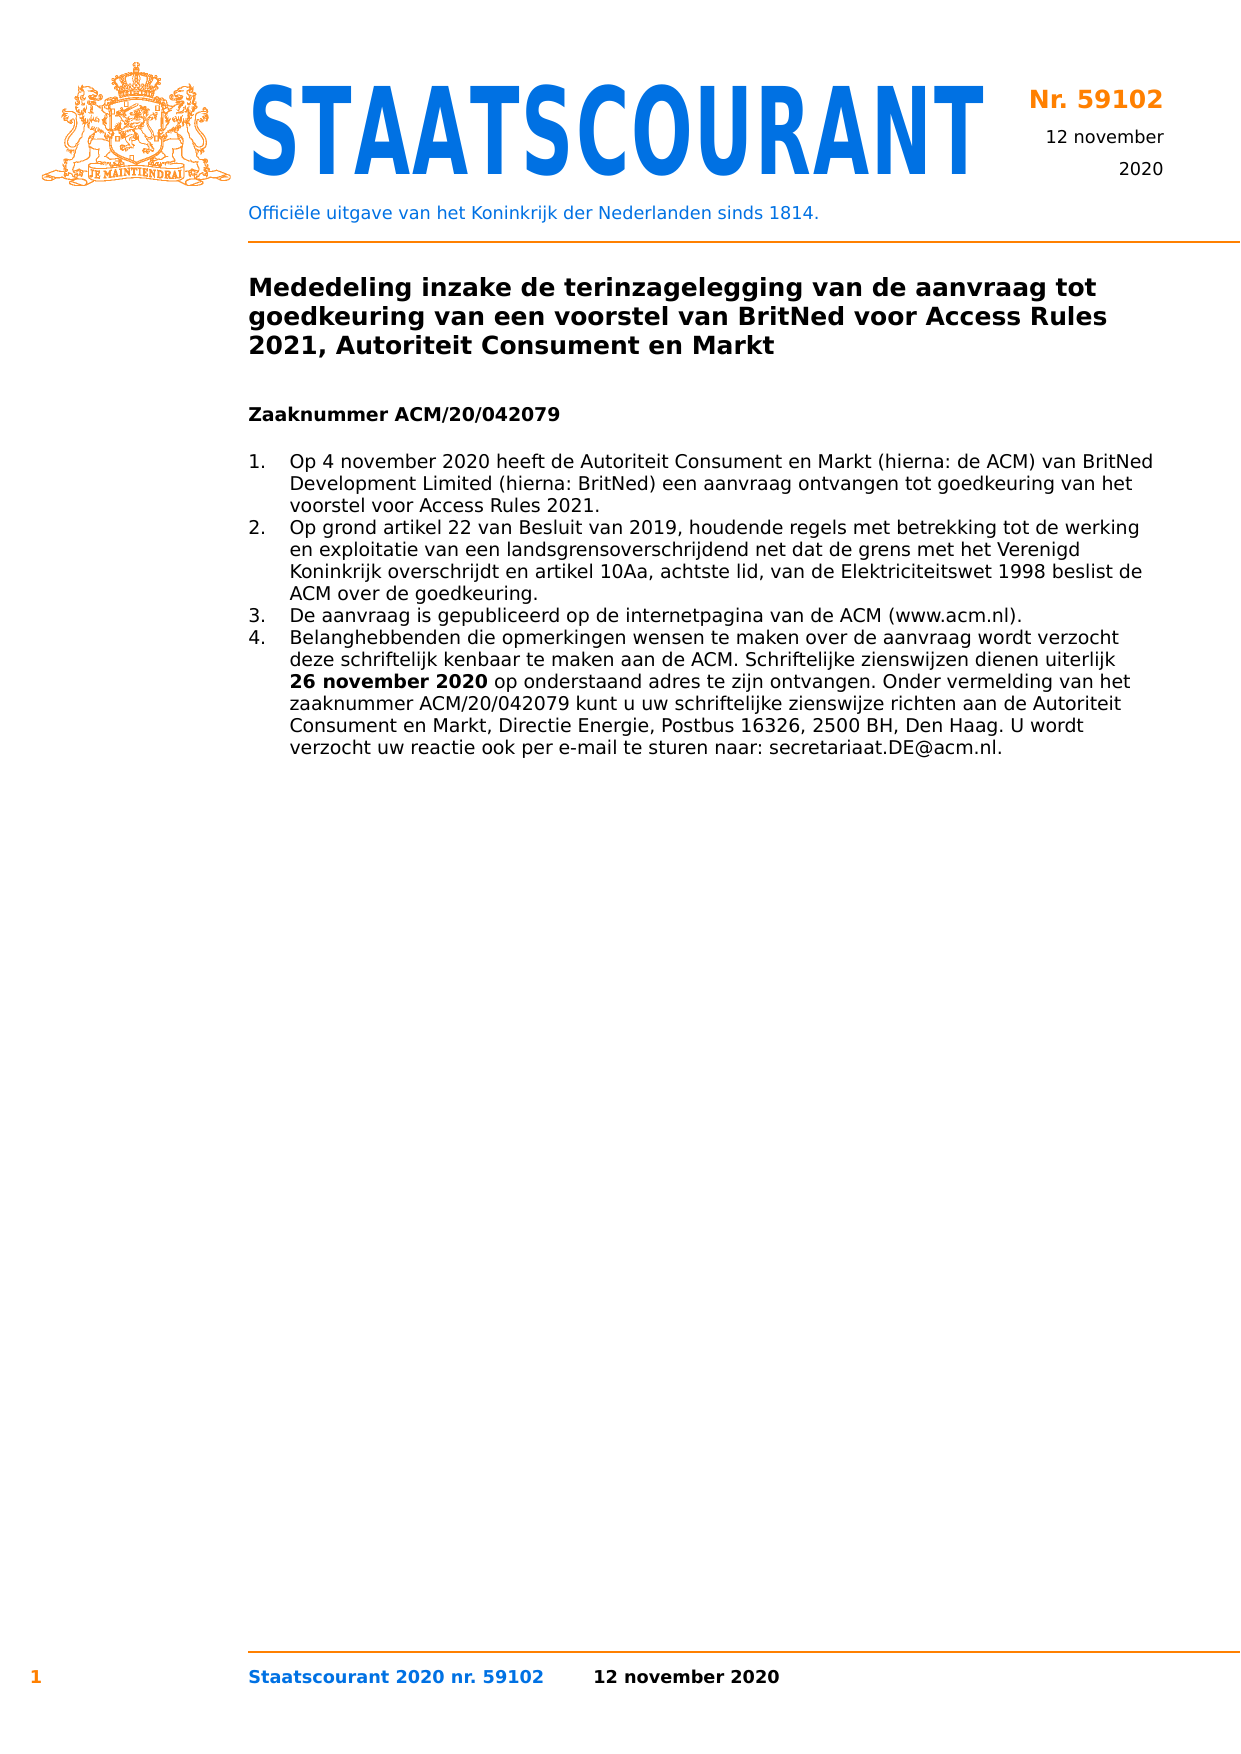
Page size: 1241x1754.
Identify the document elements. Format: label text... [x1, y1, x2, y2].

picture [41, 62, 231, 186]
table_header [25, 62, 248, 241]
table_header Nr. 59102 [998, 62, 1240, 121]
table_cell Officiële uitgave van het Koninkrijk der Nederlanden sinds 1814. [248, 203, 1240, 241]
text 1. Op 4 november 2020 heeft de Autoriteit Consument en Markt (hierna: de ACM) van BritNed Development Limited (hierna: BritNed) een aanvraag ontvangen tot goedkeuring van het voorstel voor Access Rules 2021. [248, 451, 1163, 517]
table_cell 2020 [998, 153, 1240, 203]
table_header STAATSCOURANT [248, 62, 998, 203]
text 2. Op grond artikel 22 van Besluit van 2019, houdende regels met betrekking tot de werking en exploitatie van een landsgrensoverschrijdend net dat de grens met het Verenigd Koninkrijk overschrijdt en artikel 10Aa, achtste lid, van de Elektriciteitswet 1998 beslist de ACM over de goedkeuring. [248, 517, 1163, 605]
subtitle Zaaknummer ACM/20/042079 [248, 404, 1163, 426]
subtitle Mededeling inzake de terinzagelegging van de aanvraag tot goedkeuring van een voorstel van BritNed voor Access Rules 2021, Autoriteit Consument en Markt [248, 273, 1163, 361]
text 4. Belanghebbenden die opmerkingen wensen te maken over de aanvraag wordt verzocht deze schriftelijk kenbaar te maken aan de ACM. Schriftelijke zienswijzen dienen uiterlijk 26 november 2020 op onderstaand adres te zijn ontvangen. Onder vermelding van het zaaknummer ACM/20/042079 kunt u uw schriftelijke zienswijze richten aan de Autoriteit Consument en Markt, Directie Energie, Postbus 16326, 2500 BH, Den Haag. U wordt verzocht uw reactie ook per e-mail te sturen naar: secretariaat.DE@acm.nl. [248, 627, 1163, 759]
table_cell 12 november [998, 121, 1240, 153]
text 3. De aanvraag is gepubliceerd op de internetpagina van de ACM (www.acm.nl). [248, 605, 1163, 627]
